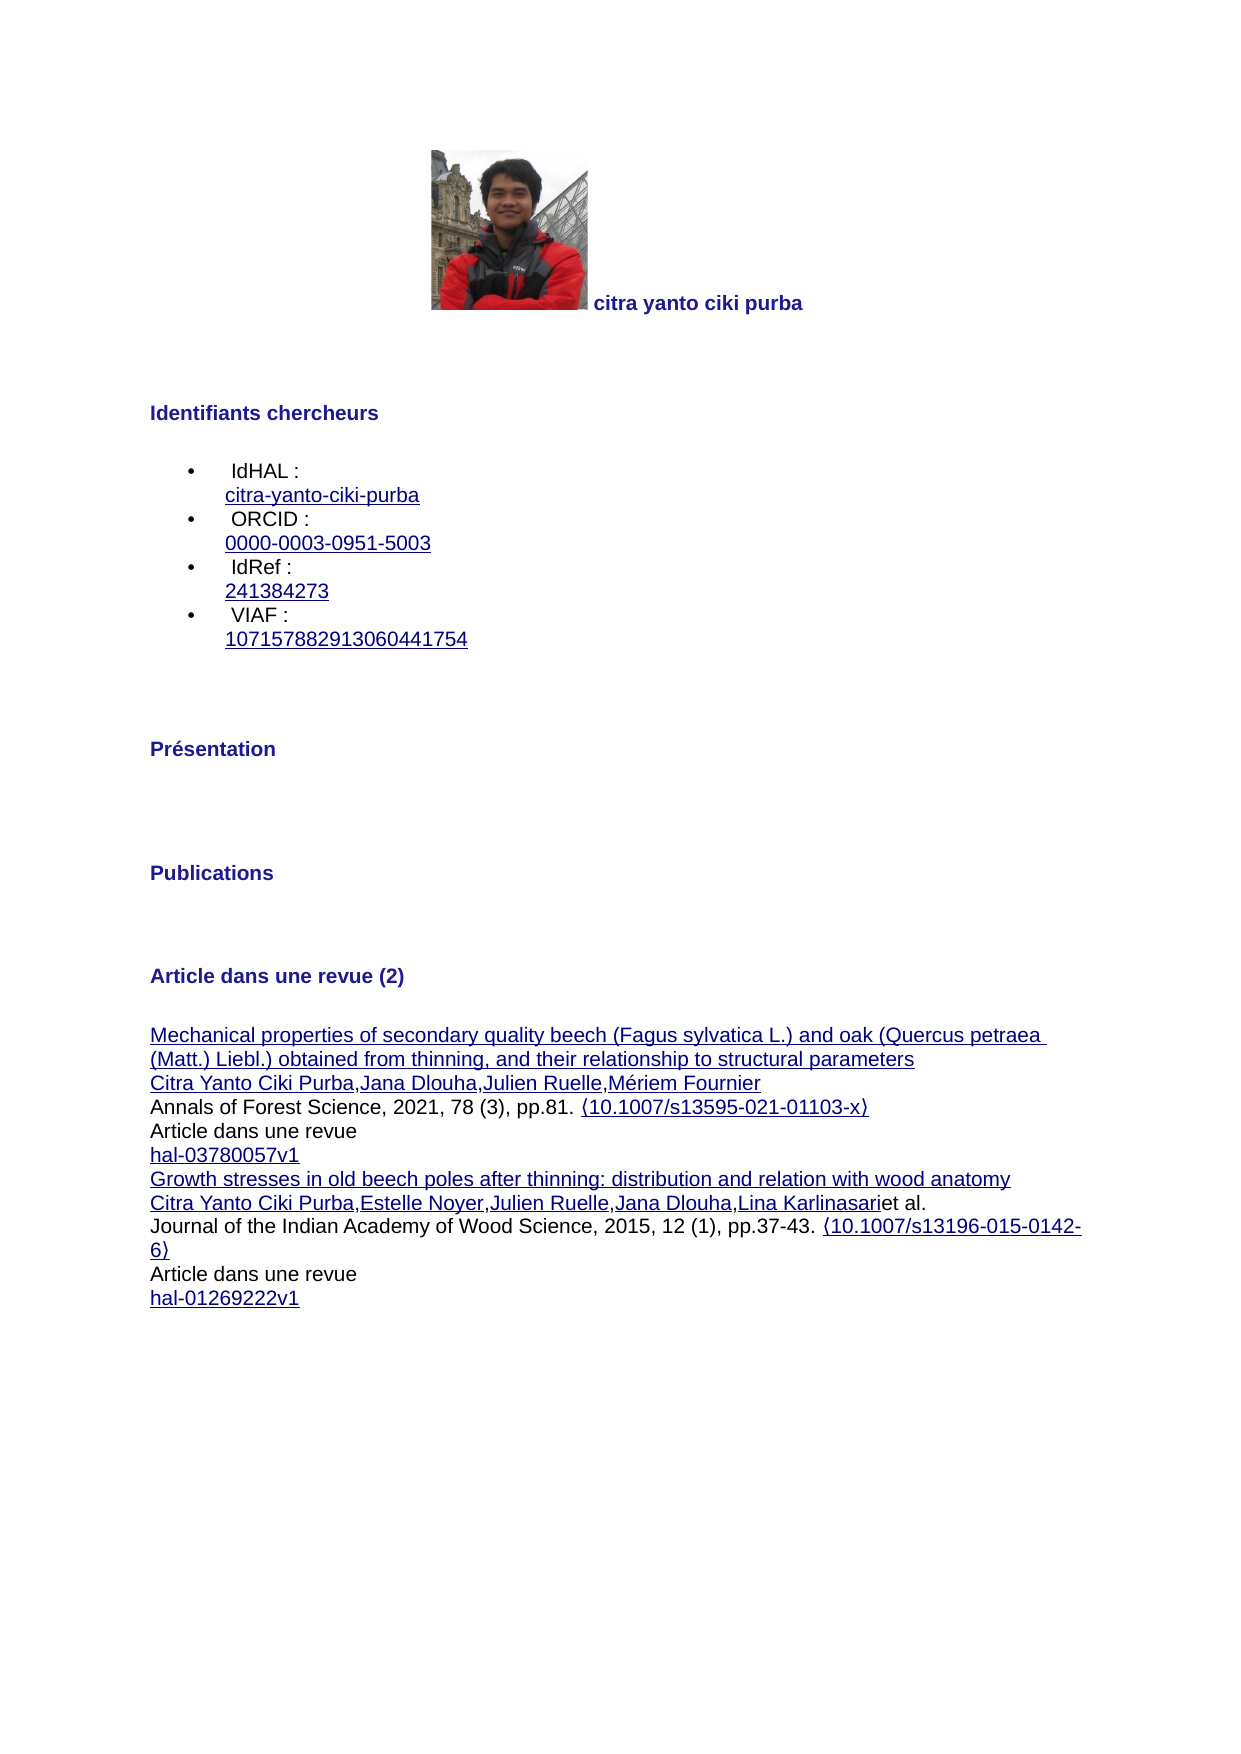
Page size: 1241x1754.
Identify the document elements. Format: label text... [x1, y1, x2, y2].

list VIAF : [187, 603, 1090, 627]
table_header Mechanical properties of secondary quality beech (Fagus sylvatica L.) and oak (Quercus petraea (Matt.) Liebl.) obtained from thinning, and their relationship to structural parameters Citra Yanto Ciki Purba,Jana Dlouha,Julien Ruelle,Mériem Fournier Annals of Forest Science, 2021, 78 (3), pp.81. ⟨10.1007/s13595-021-01103-x⟩ Article dans une revue hal-03780057v1 [150, 1023, 1090, 1166]
list 241384273 [187, 579, 1090, 603]
subtitle citra yanto ciki purba [150, 150, 1090, 314]
subtitle Présentation [150, 737, 1090, 761]
subtitle Publications [150, 861, 1090, 885]
list IdRef : [187, 555, 1090, 579]
table_cell Growth stresses in old beech poles after thinning: distribution and relation with wood anatomy Citra Yanto Ciki Purba,Estelle Noyer,Julien Ruelle,Jana Dlouha,Lina Karlinasariet al. Journal of the Indian Academy of Wood Science, 2015, 12 (1), pp.37-43. ⟨10.1007/s13196-015-0142-6⟩ Article dans une revue hal-01269222v1 [150, 1166, 1090, 1310]
list 107157882913060441754 [187, 627, 1090, 651]
subtitle Article dans une revue (2) [150, 964, 1090, 988]
list ORCID : [187, 507, 1090, 531]
picture [431, 150, 588, 310]
list IdHAL : [187, 459, 1090, 483]
list citra-yanto-ciki-purba [187, 483, 1090, 507]
subtitle Identifiants chercheurs [150, 401, 1090, 425]
list 0000-0003-0951-5003 [187, 531, 1090, 555]
